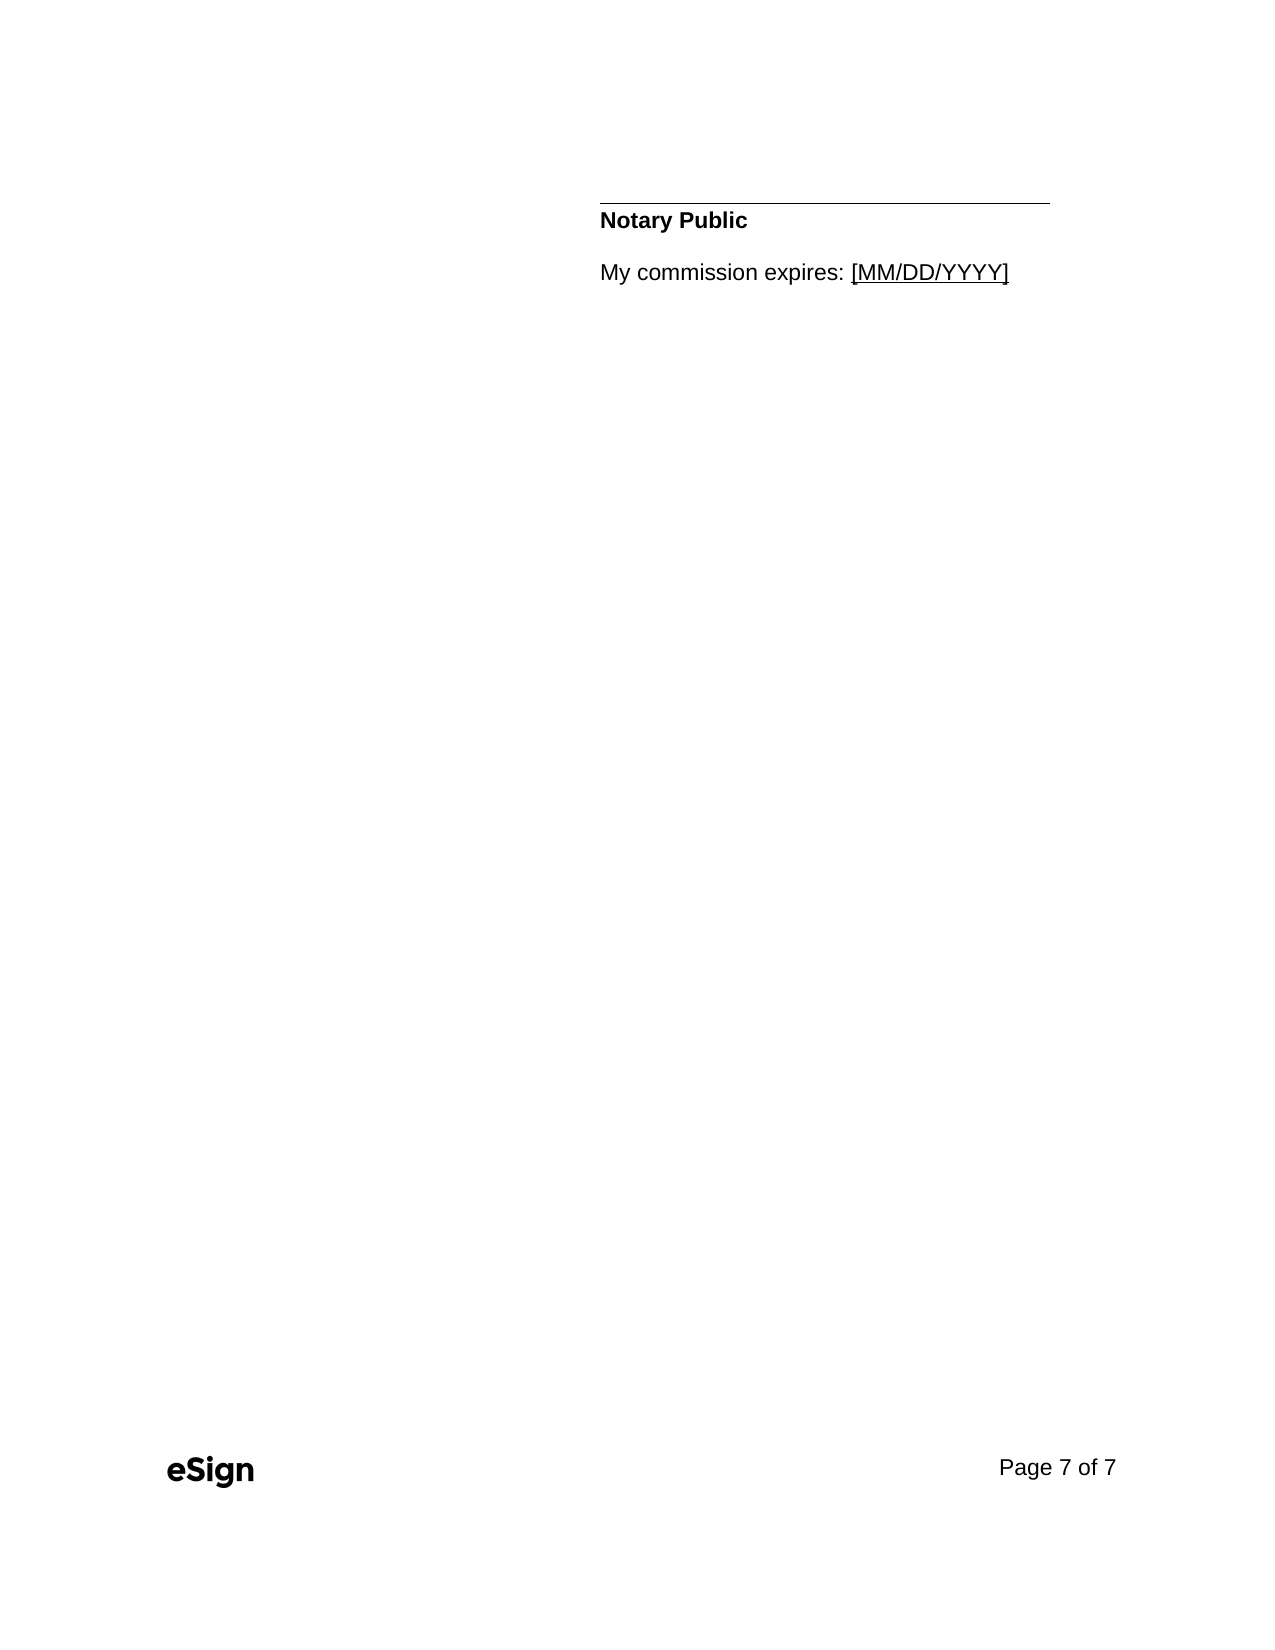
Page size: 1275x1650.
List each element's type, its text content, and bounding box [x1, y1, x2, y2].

text My commission expires: [MM/DD/YYYY] [150, 259, 1125, 286]
subtitle Notary Public [150, 207, 1125, 233]
